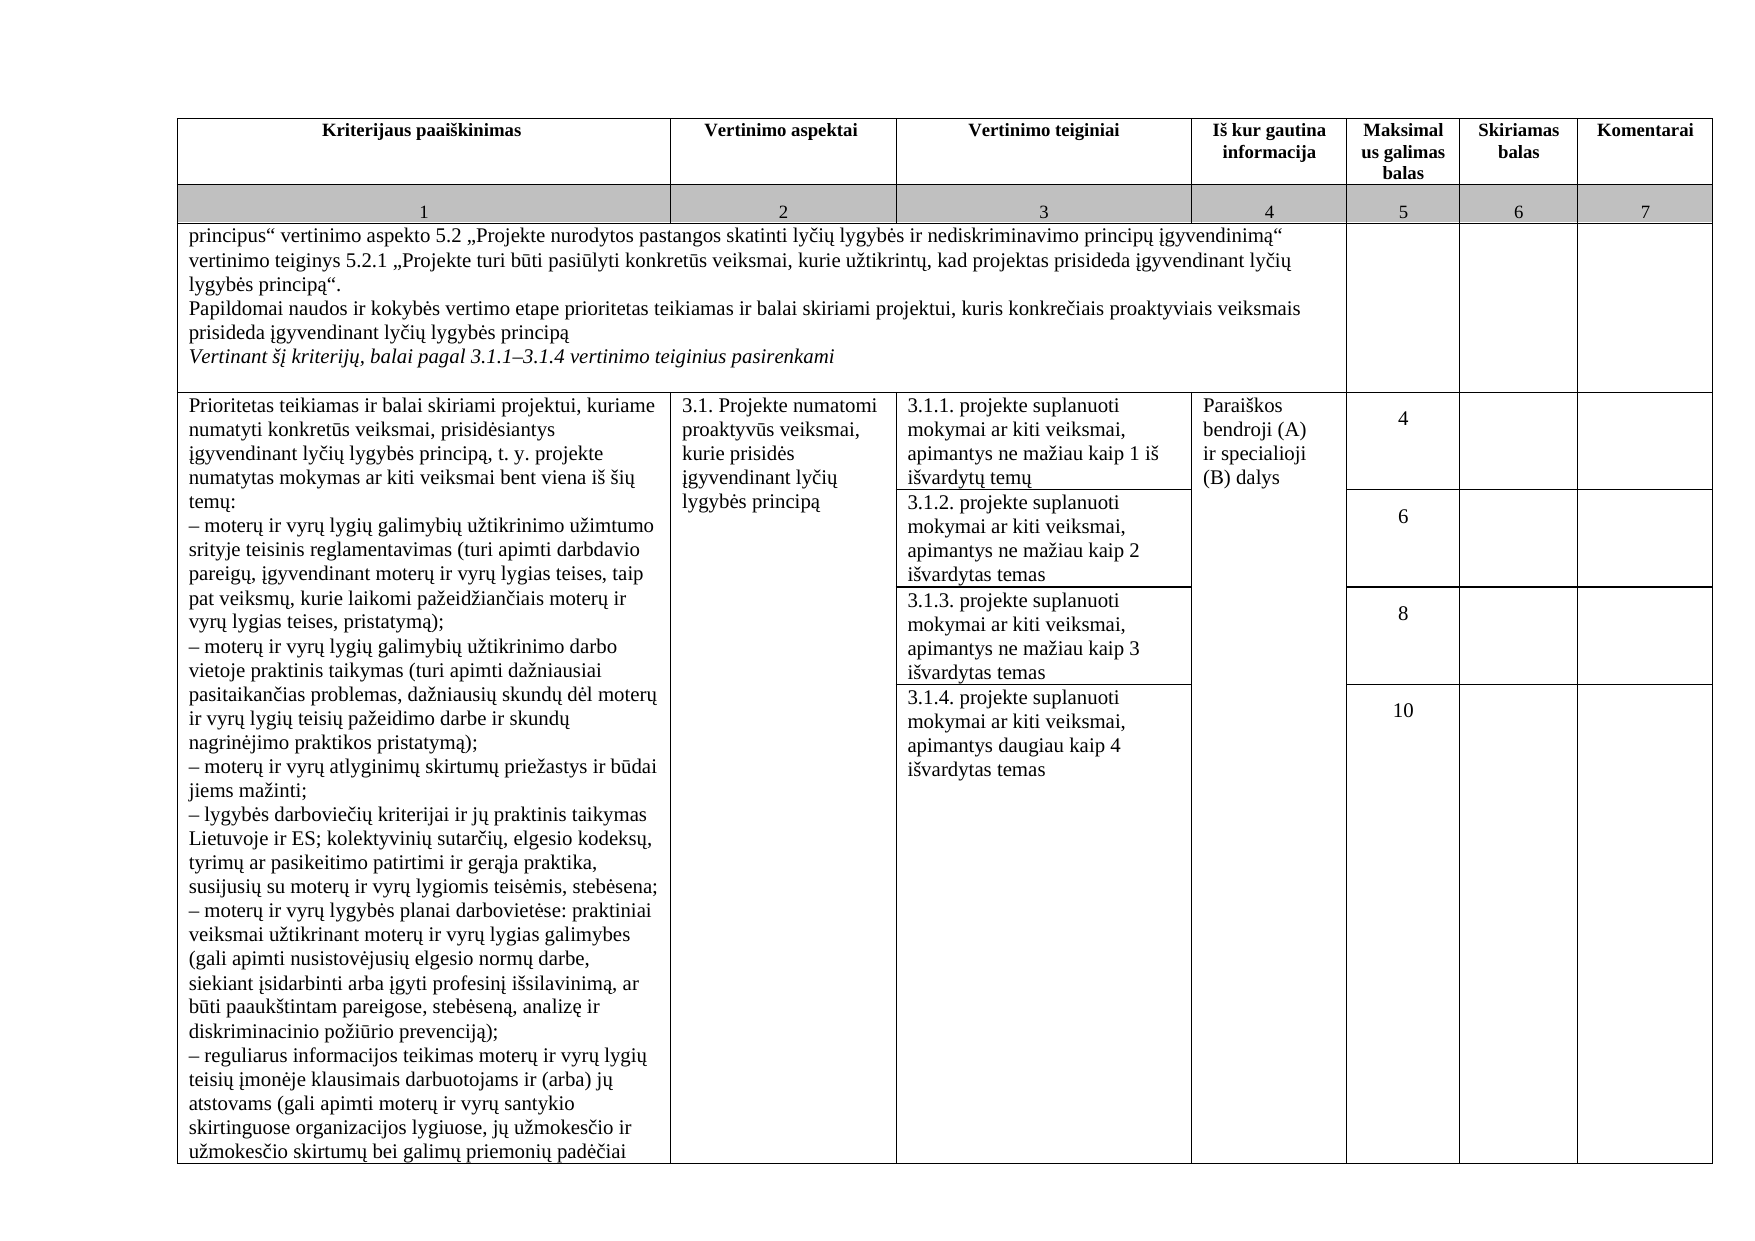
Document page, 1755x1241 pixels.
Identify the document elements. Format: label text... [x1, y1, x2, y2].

table_header Maksimalus galimas balas [1347, 119, 1459, 184]
table_cell Paraiškos bendroji (A) ir specialioji (B) dalys [1192, 393, 1346, 1163]
table_header Vertinimo teiginiai [897, 119, 1191, 184]
table_cell 8 [1347, 588, 1459, 684]
table_cell 3 [897, 185, 1191, 222]
table_cell [1460, 685, 1577, 1163]
table_cell [1460, 393, 1577, 489]
table_cell 4 [1192, 185, 1346, 222]
table_cell 6 [1347, 490, 1459, 586]
table_cell 7 [1578, 185, 1712, 222]
table_cell 10 [1347, 685, 1459, 1163]
table_cell 4 [1347, 393, 1459, 489]
table_cell 3.1.4. projekte suplanuoti mokymai ar kiti veiksmai, apimantys daugiau kaip 4 išvardytas temas [897, 685, 1191, 1163]
table_header Komentarai [1578, 119, 1712, 184]
table_cell [1578, 588, 1712, 684]
table_cell 3.1.1. projekte suplanuoti mokymai ar kiti veiksmai, apimantys ne mažiau kaip 1 iš išvardytų temų [897, 393, 1191, 489]
table_cell [1578, 685, 1712, 1163]
table_cell [1578, 224, 1712, 392]
table_header Skiriamas balas [1460, 119, 1577, 184]
table_cell 2 [671, 185, 896, 222]
table_cell [1460, 224, 1577, 392]
table_header Iš kur gautina informacija [1192, 119, 1346, 184]
table_cell [1460, 490, 1577, 586]
table_cell [1578, 490, 1712, 586]
table_cell 3.1. Projekte numatomi proaktyvūs veiksmai, kurie prisidės įgyvendinant lyčių lygybės principą [671, 393, 896, 1163]
table_header Vertinimo aspektai [671, 119, 896, 184]
table_cell [1460, 588, 1577, 684]
table_cell 5 [1347, 185, 1459, 222]
table_cell 3.1.3. projekte suplanuoti mokymai ar kiti veiksmai, apimantys ne mažiau kaip 3 išvardytas temas [897, 588, 1191, 684]
table_header Kriterijaus paaiškinimas [178, 119, 670, 184]
table_cell Prioritetas teikiamas ir balai skiriami projektui, kuriame numatyti konkretūs veiksmai, prisidėsiantys įgyvendinant lyčių lygybės principą, t. y. projekte numatytas mokymas ar kiti veiksmai bent viena iš šių temų: – moterų ir vyrų lygių galimybių užtikrinimo užimtumo srityje teisinis reglamentavimas (turi apimti darbdavio pareigų, įgyvendinant moterų ir vyrų lygias teises, taip pat veiksmų, kurie laikomi pažeidžiančiais moterų ir vyrų lygias teises, pristatymą); – moterų ir vyrų lygių galimybių užtikrinimo darbo vietoje praktinis taikymas (turi apimti dažniausiai pasitaikančias problemas, dažniausių skundų dėl moterų ir vyrų lygių teisių pažeidimo darbe ir skundų nagrinėjimo praktikos pristatymą); – moterų ir vyrų atlyginimų skirtumų priežastys ir būdai jiems mažinti; – lygybės darboviečių kriterijai ir jų praktinis taikymas Lietuvoje ir ES; kolektyvinių sutarčių, elgesio kodeksų, tyrimų ar pasikeitimo patirtimi ir gerąja praktika, susijusių su moterų ir vyrų lygiomis teisėmis, stebėsena; – moterų ir vyrų lygybės planai darbovietėse: praktiniai veiksmai užtikrinant moterų ir vyrų lygias galimybes (gali apimti nusistovėjusių elgesio normų darbe, siekiant įsidarbinti arba įgyti profesinį išsilavinimą, ar būti paaukštintam pareigose, stebėseną, analizę ir diskriminacinio požiūrio prevenciją); – reguliarus informacijos teikimas moterų ir vyrų lygių teisių įmonėje klausimais darbuotojams ir (arba) jų atstovams (gali apimti moterų ir vyrų santykio skirtinguose organizacijos lygiuose, jų užmokesčio ir užmokesčio skirtumų bei galimų priemonių padėčiai [178, 393, 670, 1163]
table_cell 1 [178, 185, 670, 222]
table_cell [1347, 224, 1459, 392]
table_cell [1578, 393, 1712, 489]
table_cell principus“ vertinimo aspekto 5.2 „Projekte nurodytos pastangos skatinti lyčių lygybės ir nediskriminavimo principų įgyvendinimą“ vertinimo teiginys 5.2.1 „Projekte turi būti pasiūlyti konkretūs veiksmai, kurie užtikrintų, kad projektas prisideda įgyvendinant lyčių lygybės principą“. Papildomai naudos ir kokybės vertimo etape prioritetas teikiamas ir balai skiriami projektui, kuris konkrečiais proaktyviais veiksmais prisideda įgyvendinant lyčių lygybės principą Vertinant šį kriterijų, balai pagal 3.1.1–3.1.4 vertinimo teiginius pasirenkami [178, 224, 1346, 392]
table_cell 3.1.2. projekte suplanuoti mokymai ar kiti veiksmai, apimantys ne mažiau kaip 2 išvardytas temas [897, 490, 1191, 586]
table_cell 6 [1460, 185, 1577, 222]
